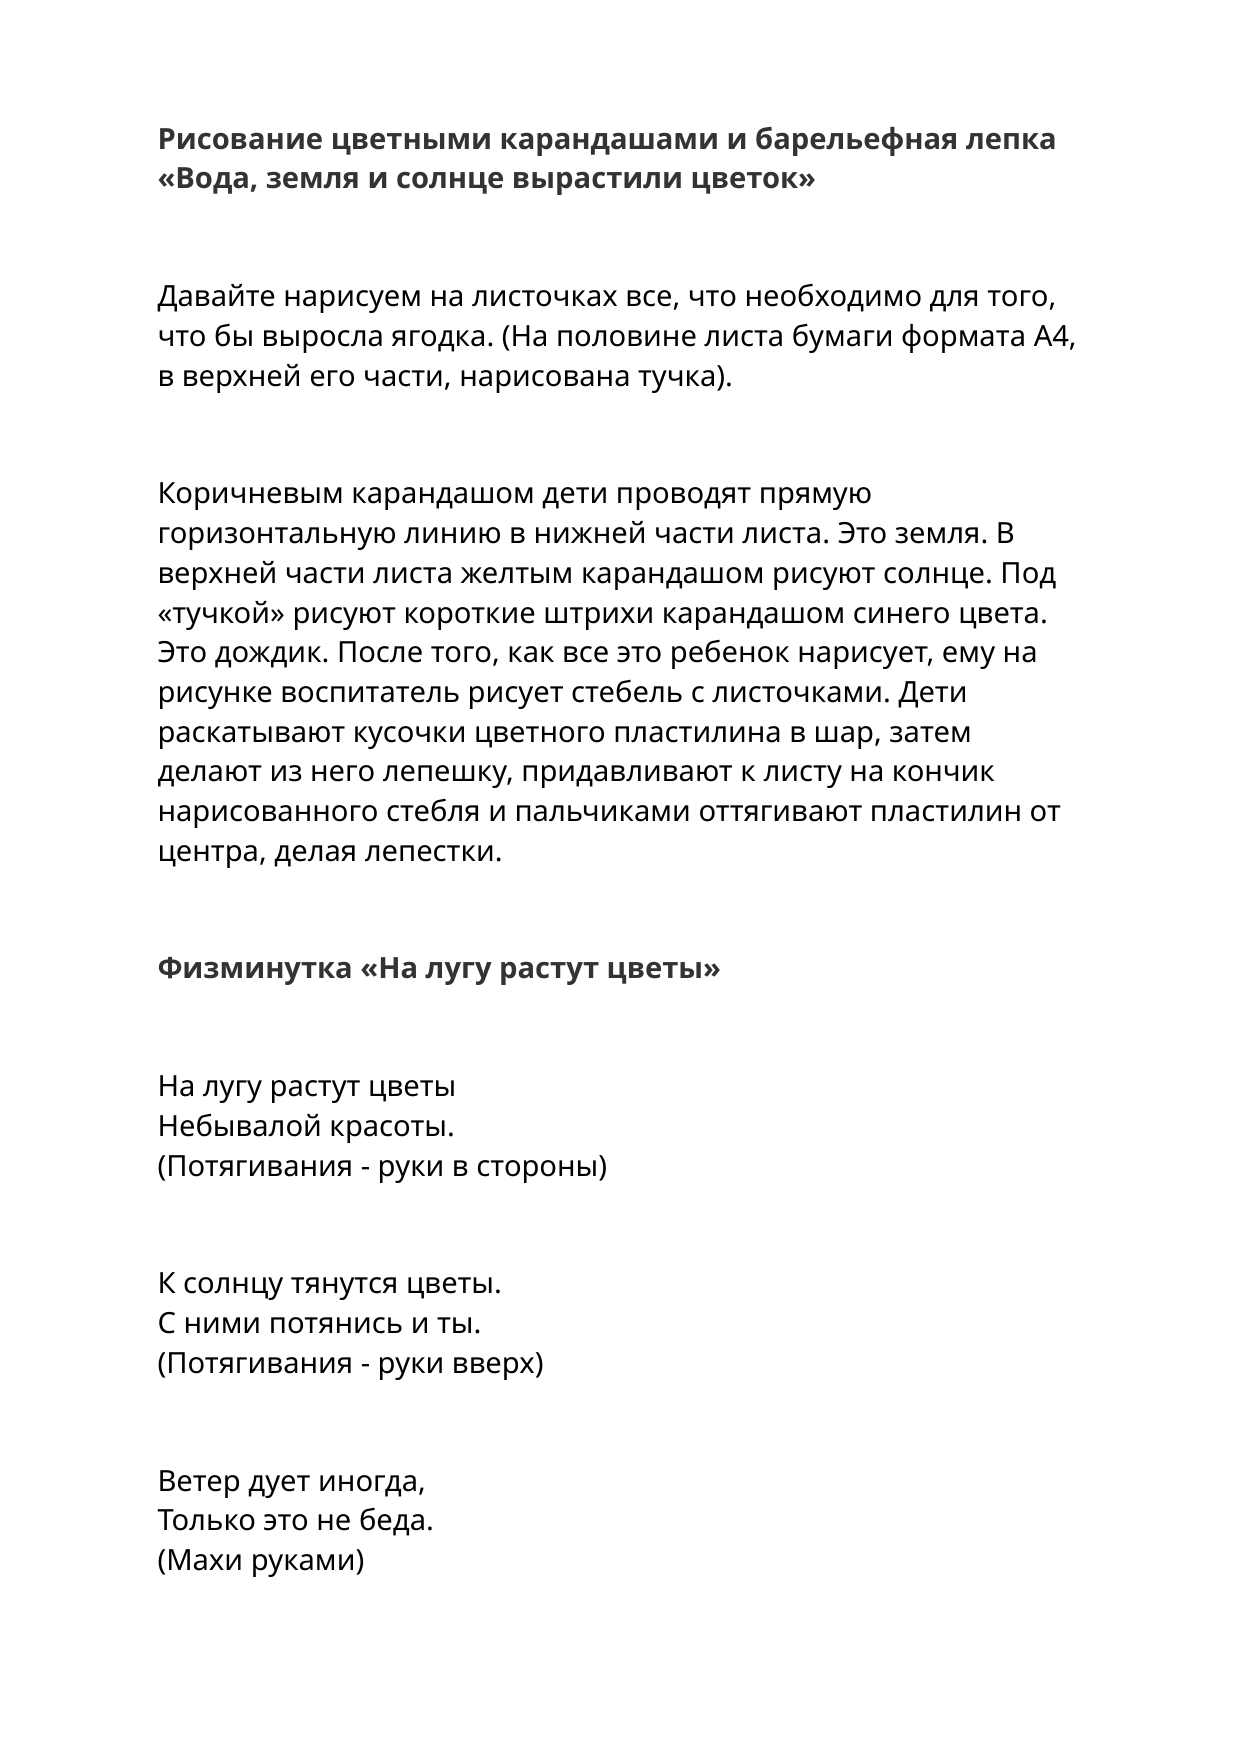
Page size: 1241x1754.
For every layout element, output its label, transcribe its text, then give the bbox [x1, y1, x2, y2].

text К солнцу тянутся цветы. С ними потянись и ты. (Потягивания - руки вверх) [157, 1263, 1083, 1382]
text Ветер дует иногда, Только это не беда. (Махи руками) [157, 1460, 1083, 1579]
text На лугу растут цветы Небывалой красоты. (Потягивания - руки в стороны) [157, 1066, 1083, 1185]
subtitle Рисование цветными карандашами и барельефная лепка «Вода, земля и солнце вырастили цветок» [157, 118, 1083, 197]
subtitle Физминутка «На лугу растут цветы» [157, 948, 1083, 987]
text Давайте нарисуем на листочках все, что необходимо для того, что бы выросла ягодка. (На половине листа бумаги формата А4, в верхней его части, нарисована тучка). [157, 276, 1083, 395]
text Коричневым карандашом дети проводят прямую горизонтальную линию в нижней части листа. Это земля. В верхней части листа желтым карандашом рисуют солнце. Под «тучкой» рисуют короткие штрихи карандашом синего цвета. Это дождик. После того, как все это ребенок нарисует, ему на рисунке воспитатель рисует стебель с листочками. Дети раскатывают кусочки цветного пластилина в шар, затем делают из него лепешку, придавливают к листу на кончик нарисованного стебля и пальчиками оттягивают пластилин от центра, делая лепестки. [157, 473, 1083, 870]
